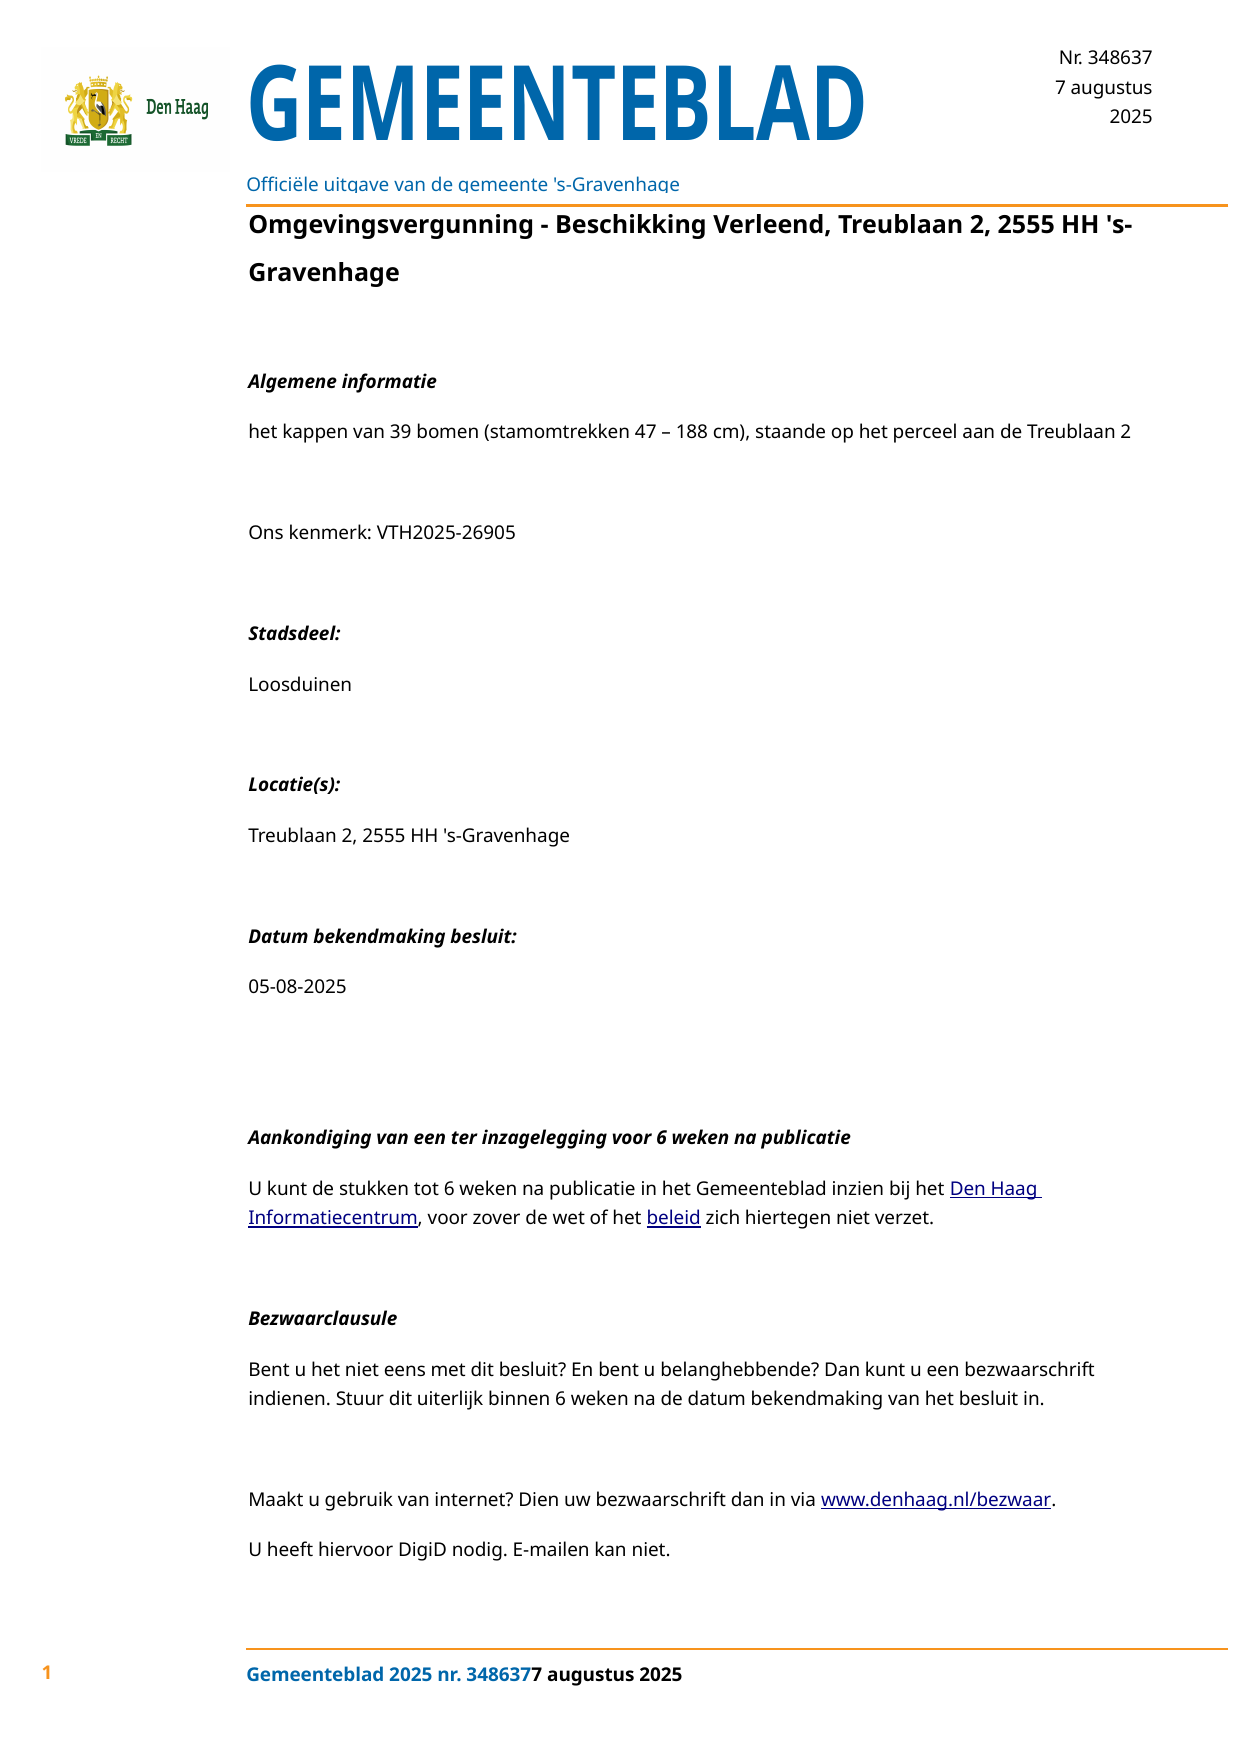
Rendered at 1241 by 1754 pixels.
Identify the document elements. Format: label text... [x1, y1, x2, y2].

text Locatie(s): [248, 772, 1152, 797]
text Bent u het niet eens met dit besluit? En bent u belanghebbende? Dan kunt u een bezwaarschrift indienen. Stuur dit uiterlijk binnen 6 weken na de datum bekendmaking van het besluit in. [248, 1356, 1152, 1411]
text Omgevingsvergunning - Beschikking Verleend, Treublaan 2, 2555 HH 's-Gravenhage [248, 207, 1152, 288]
text Loosduinen [248, 671, 1152, 697]
text U kunt de stukken tot 6 weken na publicatie in het Gemeenteblad inzien bij het Den Haag Informatiecentrum, voor zover de wet of het beleid zich hiertegen niet verzet. [248, 1175, 1152, 1230]
picture [41, 47, 231, 172]
text Bezwaarclausule [248, 1305, 1152, 1331]
text Stadsdeel: [248, 620, 1152, 646]
text Algemene informatie [248, 368, 1152, 394]
text U heeft hiervoor DigiD nodig. E-mailen kan niet. [248, 1537, 1152, 1562]
text Ons kenmerk: VTH2025-26905 [248, 519, 1152, 545]
text Maakt u gebruik van internet? Dien uw bezwaarschrift dan in via www.denhaag.nl/bezwaar. [248, 1486, 1152, 1512]
text Aankondiging van een ter inzagelegging voor 6 weken na publicatie [248, 1124, 1152, 1150]
text Treublaan 2, 2555 HH 's-Gravenhage [248, 822, 1152, 848]
text het kappen van 39 bomen (stamomtrekken 47 – 188 cm), staande op het perceel aan de Treublaan 2 [248, 419, 1152, 444]
text 05-08-2025 [248, 973, 1152, 999]
text Datum bekendmaking besluit: [248, 923, 1152, 949]
